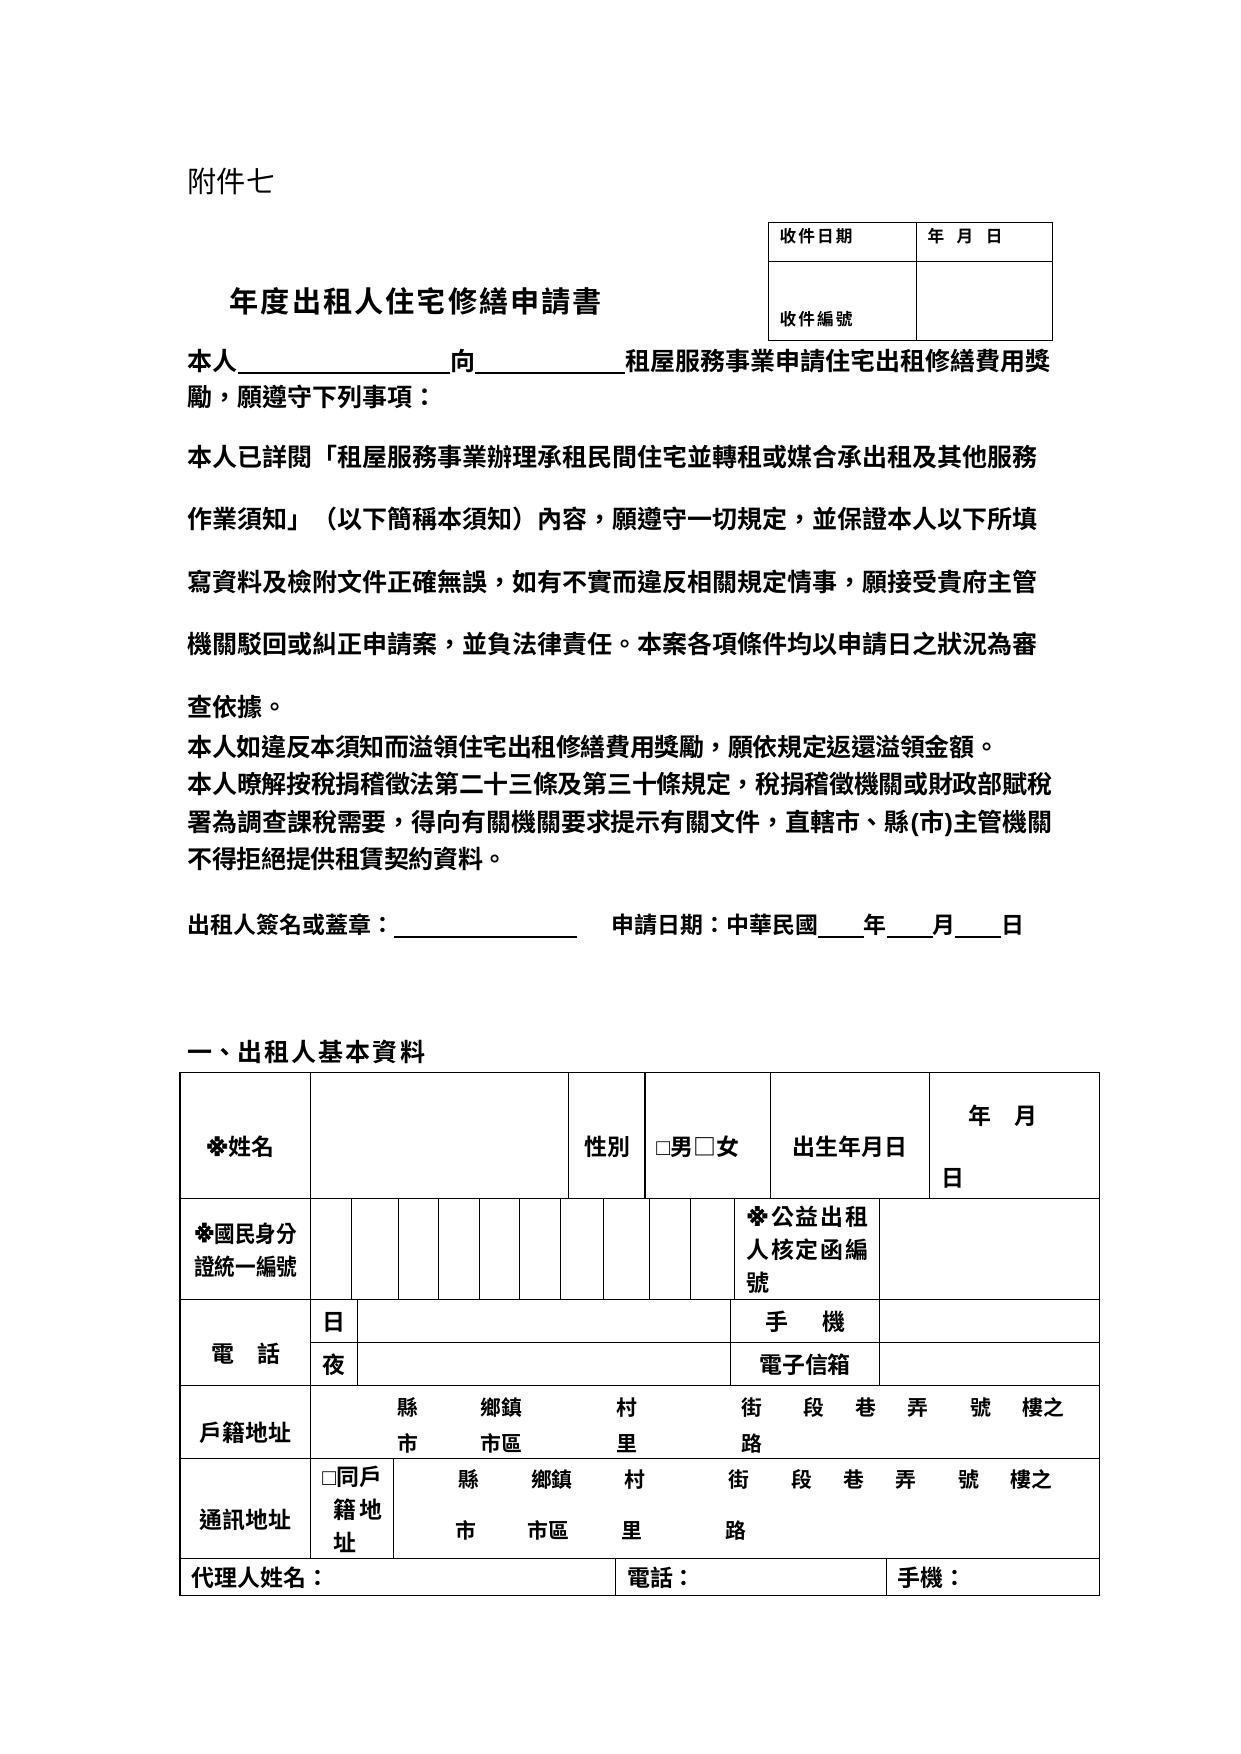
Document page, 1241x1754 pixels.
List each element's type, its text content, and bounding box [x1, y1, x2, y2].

table_cell [520, 1199, 560, 1298]
text 附件七 [187, 158, 1053, 201]
table_cell 縣 鄉鎮 村 街 段 巷 弄 號 樓之 [394, 1459, 1099, 1499]
table_header [311, 1073, 568, 1198]
table_cell 代理人姓名： [181, 1559, 615, 1595]
table_cell 電子信箱 [731, 1343, 879, 1385]
table_cell [880, 1199, 1099, 1298]
table_header 出生年月日 [771, 1073, 929, 1198]
table_cell [880, 1343, 1099, 1385]
table_cell [358, 1300, 730, 1342]
table_cell [650, 1199, 690, 1298]
table_cell [917, 262, 1052, 340]
table_cell 電 話 [181, 1300, 310, 1385]
table_cell [311, 1199, 351, 1298]
table_header 性別 [569, 1073, 644, 1198]
table_cell [399, 1199, 438, 1298]
table_cell [604, 1199, 649, 1298]
table_header □男□女 [646, 1073, 770, 1198]
table_cell 電話： [616, 1559, 886, 1595]
table_cell 公益出租人核定函編號 [735, 1199, 879, 1298]
table_cell [561, 1199, 603, 1298]
table_header 年 月 日 [930, 1073, 1099, 1198]
subtitle 本人暸解按稅捐稽徵法第二十三條及第三十條規定，稅捐稽徵機關或財政部賦稅署為調查課稅需要，得向有關機關要求提示有關文件，直轄市、縣(市)主管機關不得拒絕提供租賃契約資料。 [187, 763, 1053, 876]
table_header 年度出租人住宅修繕申請書 [188, 222, 768, 340]
table_cell 縣 鄉鎮 村 街 段 巷 弄 號 樓之 [311, 1386, 1099, 1426]
table_cell 通訊地址 [181, 1459, 310, 1558]
table_cell 市 市區 里 路 [311, 1426, 1099, 1457]
table_cell [480, 1199, 519, 1298]
text 出租人簽名或蓋章： 申請日期：中華民國 年 月 日 [187, 907, 1053, 941]
table_cell [352, 1199, 398, 1298]
table_header 收件日期 [769, 223, 916, 261]
table_cell 日 [311, 1300, 357, 1342]
table_cell 手 機 [731, 1300, 879, 1342]
text 一、出租人基本資料 [187, 1009, 1053, 1072]
table_header 姓名 [181, 1073, 310, 1198]
table_cell 手機： [887, 1559, 1099, 1595]
table_header 年 月 日 [917, 223, 1052, 261]
subtitle 本人 向 租屋服務事業申請住宅出租修繕費用獎勵，願遵守下列事項： [187, 341, 1053, 413]
subtitle 本人如違反本須知而溢領住宅出租修繕費用獎勵，願依規定返還溢領金額。 [187, 726, 1053, 763]
table_cell [358, 1343, 730, 1385]
text 本人已詳閱「租屋服務事業辦理承租民間住宅並轉租或媒合承出租及其他服務作業須知」（以下簡稱本須知）內容，願遵守一切規定，並保證本人以下所填寫資料及檢附文件正確無誤，如有不實而違反相關規定情事，願接受貴府主管機關駁回或糾正申請案，並負法律責任。本案各項條件均以申請日之狀況為審查依據。 [187, 413, 1053, 726]
table_cell [880, 1300, 1099, 1342]
table_cell [439, 1199, 479, 1298]
table_cell □同戶籍地址 [311, 1459, 393, 1558]
table_cell [691, 1199, 734, 1298]
table_cell 市 市區 里 路 [394, 1499, 1099, 1558]
table_cell 收件編號 [769, 262, 916, 340]
table_cell 戶籍地址 [181, 1386, 310, 1457]
table_cell 國民身分證統一編號 [181, 1199, 310, 1298]
table_cell 夜 [311, 1343, 357, 1385]
